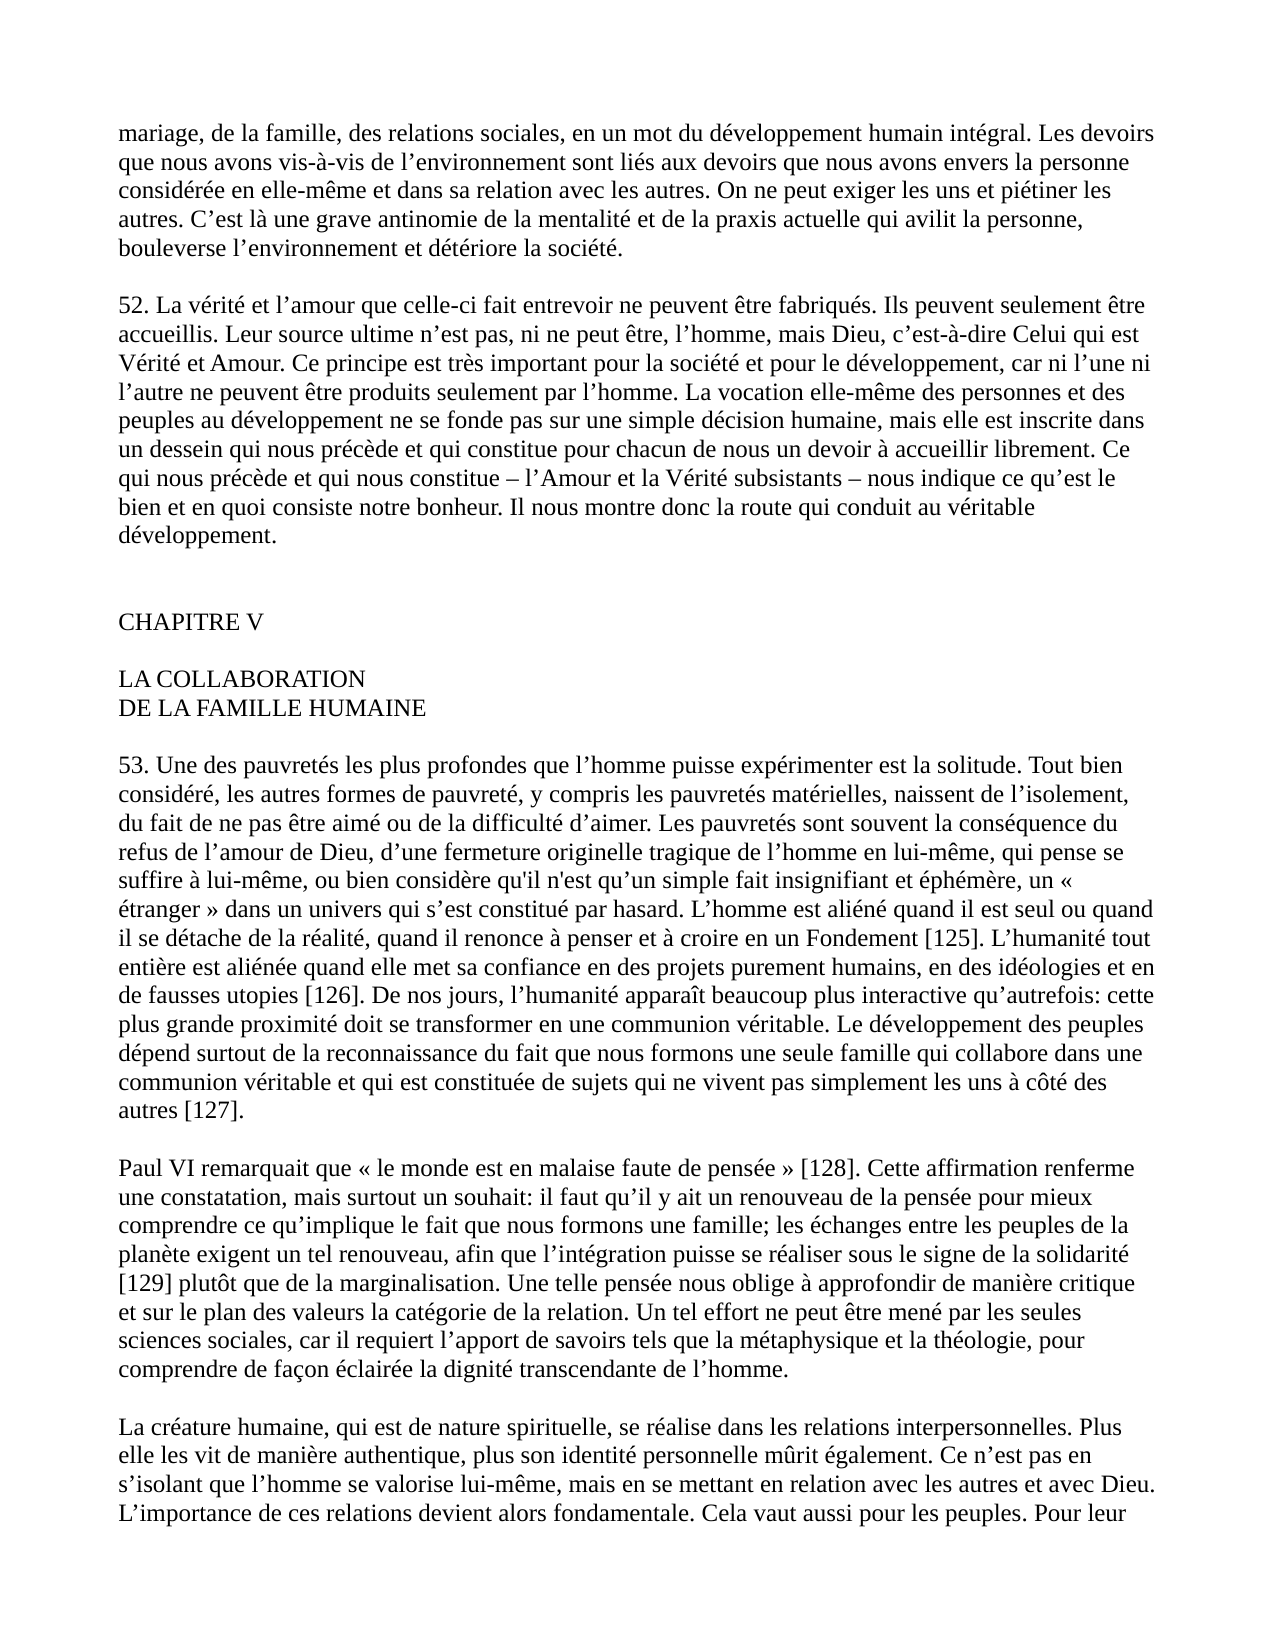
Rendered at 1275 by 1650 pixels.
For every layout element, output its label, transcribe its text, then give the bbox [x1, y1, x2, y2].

text La créature humaine, qui est de nature spirituelle, se réalise dans les relations interpersonnelles. Plus elle les vit de manière authentique, plus son identité personnelle mûrit également. Ce n’est pas en s’isolant que l’homme se valorise lui-même, mais en se mettant en relation avec les autres et avec Dieu. L’importance de ces relations devient alors fondamentale. Cela vaut aussi pour les peuples. Pour leur [118, 1412, 1157, 1527]
text mariage, de la famille, des relations sociales, en un mot du développement humain intégral. Les devoirs que nous avons vis-à-vis de l’environnement sont liés aux devoirs que nous avons envers la personne considérée en elle-même et dans sa relation avec les autres. On ne peut exiger les uns et piétiner les autres. C’est là une grave antinomie de la mentalité et de la praxis actuelle qui avilit la personne, bouleverse l’environnement et détériore la société. [118, 118, 1157, 262]
text CHAPITRE V [118, 607, 1157, 636]
text 53. Une des pauvretés les plus profondes que l’homme puisse expérimenter est la solitude. Tout bien considéré, les autres formes de pauvreté, y compris les pauvretés matérielles, naissent de l’isolement, du fait de ne pas être aimé ou de la difficulté d’aimer. Les pauvretés sont souvent la conséquence du refus de l’amour de Dieu, d’une fermeture originelle tragique de l’homme en lui-même, qui pense se suffire à lui-même, ou bien considère qu'il n'est qu’un simple fait insignifiant et éphémère, un « étranger » dans un univers qui s’est constitué par hasard. L’homme est aliéné quand il est seul ou quand il se détache de la réalité, quand il renonce à penser et à croire en un Fondement [125]. L’humanité tout entière est aliénée quand elle met sa confiance en des projets purement humains, en des idéologies et en de fausses utopies [126]. De nos jours, l’humanité apparaît beaucoup plus interactive qu’autrefois: cette plus grande proximité doit se transformer en une communion véritable. Le développement des peuples dépend surtout de la reconnaissance du fait que nous formons une seule famille qui collabore dans une communion véritable et qui est constituée de sujets qui ne vivent pas simplement les uns à côté des autres [127]. [118, 751, 1157, 1124]
text LA COLLABORATION [118, 664, 1157, 693]
text 52. La vérité et l’amour que celle-ci fait entrevoir ne peuvent être fabriqués. Ils peuvent seulement être accueillis. Leur source ultime n’est pas, ni ne peut être, l’homme, mais Dieu, c’est-à-dire Celui qui est Vérité et Amour. Ce principe est très important pour la société et pour le développement, car ni l’une ni l’autre ne peuvent être produits seulement par l’homme. La vocation elle-même des personnes et des peuples au développement ne se fonde pas sur une simple décision humaine, mais elle est inscrite dans un dessein qui nous précède et qui constitue pour chacun de nous un devoir à accueillir librement. Ce qui nous précède et qui nous constitue – l’Amour et la Vérité subsistants – nous indique ce qu’est le bien et en quoi consiste notre bonheur. Il nous montre donc la route qui conduit au véritable développement. [118, 291, 1157, 549]
text DE LA FAMILLE HUMAINE [118, 693, 1157, 722]
text Paul VI remarquait que « le monde est en malaise faute de pensée » [128]. Cette affirmation renferme une constatation, mais surtout un souhait: il faut qu’il y ait un renouveau de la pensée pour mieux comprendre ce qu’implique le fait que nous formons une famille; les échanges entre les peuples de la planète exigent un tel renouveau, afin que l’intégration puisse se réaliser sous le signe de la solidarité [129] plutôt que de la marginalisation. Une telle pensée nous oblige à approfondir de manière critique et sur le plan des valeurs la catégorie de la relation. Un tel effort ne peut être mené par les seules sciences sociales, car il requiert l’apport de savoirs tels que la métaphysique et la théologie, pour comprendre de façon éclairée la dignité transcendante de l’homme. [118, 1153, 1157, 1383]
